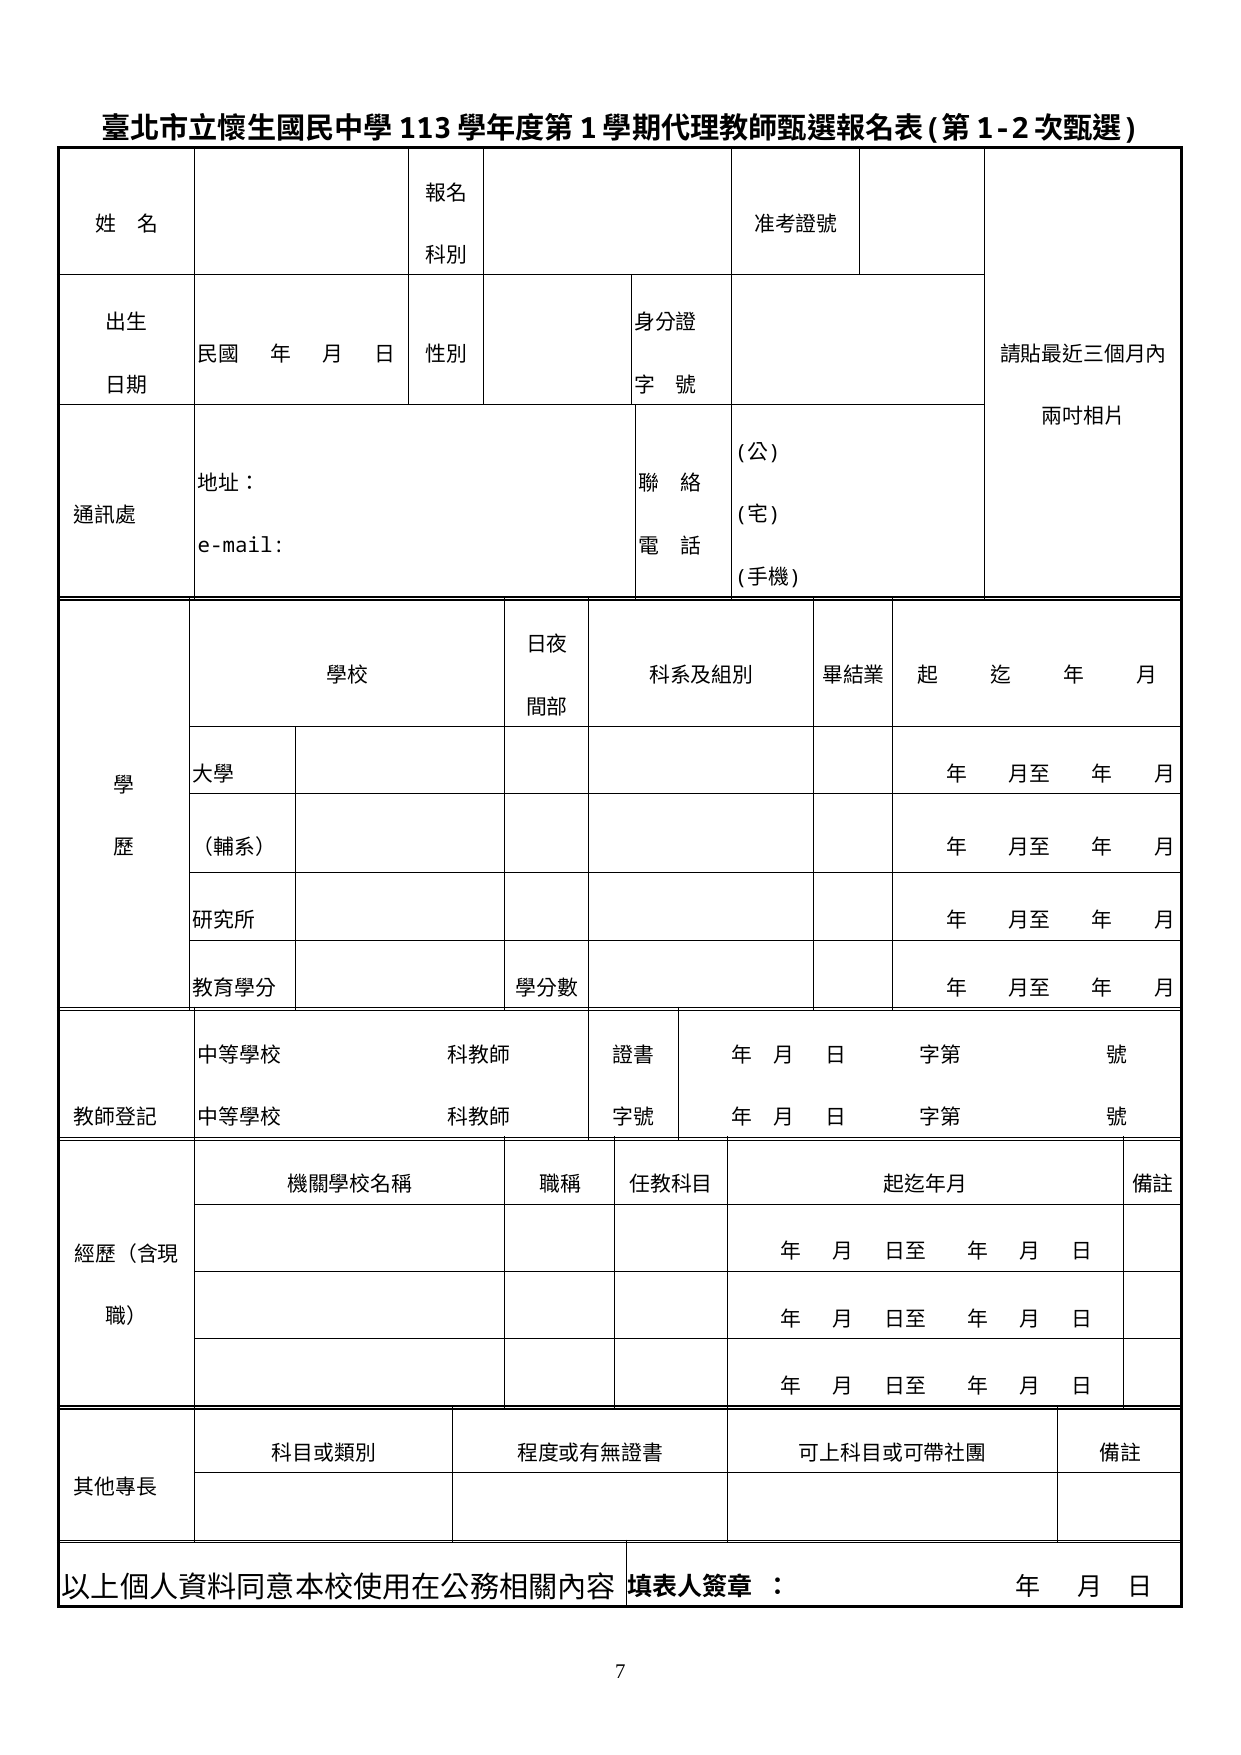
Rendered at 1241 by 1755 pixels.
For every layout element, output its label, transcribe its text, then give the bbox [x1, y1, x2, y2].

table_cell (公) (宅) (手機) [732, 405, 984, 596]
table_header 准考證號 [732, 149, 859, 274]
table_cell 職稱 [505, 1141, 614, 1203]
table_cell [296, 873, 504, 939]
table_cell [505, 1339, 614, 1405]
table_cell 年 月 日至 年 月 日 [728, 1272, 1123, 1338]
table_cell 學分數 [505, 941, 588, 1007]
table_header 報名 科別 [409, 149, 483, 274]
table_cell 以上個人資料同意本校使用在公務相關內容 [60, 1543, 626, 1605]
table_cell 可上科目或可帶社團 [728, 1410, 1057, 1472]
table_cell 研究所 [190, 873, 295, 939]
table_cell 程度或有無證書 [453, 1410, 727, 1472]
table_cell 出生 日期 [60, 275, 194, 404]
table_cell [1124, 1272, 1180, 1338]
table_cell 其他專長 [60, 1410, 194, 1539]
table_cell [195, 1205, 504, 1271]
table_cell 經歷（含現職） [60, 1141, 194, 1405]
table_cell 年 月 日 字第 號 年 月 日 字第 號 [679, 1011, 1180, 1136]
table_cell 身分證 字 號 [632, 275, 731, 404]
table_cell [615, 1272, 727, 1338]
table_cell 學 歷 [60, 601, 189, 1007]
table_header 請貼最近三個月內兩吋相片 [985, 149, 1180, 596]
table_cell [589, 873, 813, 939]
table_cell [296, 727, 504, 793]
table_cell [589, 794, 813, 872]
table_cell [814, 873, 892, 939]
table_cell [615, 1339, 727, 1405]
table_cell [505, 727, 588, 793]
table_cell 年 月至 年 月 [893, 873, 1180, 939]
table_cell [814, 941, 892, 1007]
table_cell 科系及組別 [589, 601, 813, 726]
table_cell [195, 1473, 452, 1539]
table_cell [296, 941, 504, 1007]
table_header [484, 149, 731, 274]
table_cell [732, 275, 984, 404]
table_cell 大學 [190, 727, 295, 793]
table_cell [728, 1473, 1057, 1539]
table_cell [484, 275, 631, 404]
table_cell 任教科目 [615, 1141, 727, 1203]
table_cell [814, 727, 892, 793]
table_cell [589, 941, 813, 1007]
table_cell [1058, 1473, 1180, 1539]
table_cell 年 月至 年 月 [893, 941, 1180, 1007]
table_cell 教師登記 [60, 1011, 194, 1136]
table_cell [589, 727, 813, 793]
table_cell （輔系） [190, 794, 295, 872]
table_cell 備註 [1124, 1141, 1180, 1203]
table_cell 機關學校名稱 [195, 1141, 504, 1203]
table_cell 證書 字號 [589, 1011, 678, 1136]
table_cell [505, 873, 588, 939]
table_cell 年 月 日至 年 月 日 [728, 1339, 1123, 1405]
table_cell 年 月至 年 月 [893, 727, 1180, 793]
table_cell 地址： e-mail: [195, 405, 635, 596]
table_cell [296, 794, 504, 872]
table_cell 畢結業 [814, 601, 892, 726]
table_header 姓 名 [60, 149, 194, 274]
table_cell [195, 1272, 504, 1338]
table_cell [615, 1205, 727, 1271]
table_cell 中等學校 科教師 中等學校 科教師 [195, 1011, 588, 1136]
table_cell 起 迄 年 月 [893, 601, 1180, 726]
table_cell [195, 1339, 504, 1405]
table_cell 通訊處 [60, 405, 194, 596]
table_cell [814, 794, 892, 872]
text 臺北市立懷生國民中學113學年度第1學期代理教師甄選報名表(第1-2次甄選) [89, 84, 1152, 146]
table_cell [1124, 1205, 1180, 1271]
table_cell [505, 1272, 614, 1338]
table_cell 年 月至 年 月 [893, 794, 1180, 872]
table_cell 性別 [409, 275, 483, 404]
table_cell 民國 年 月 日 [195, 275, 408, 404]
table_cell 科目或類別 [195, 1410, 452, 1472]
table_cell 年 月 日至 年 月 日 [728, 1205, 1123, 1271]
table_cell [505, 794, 588, 872]
table_cell 填表人簽章 ： 年 月 日 [627, 1543, 1180, 1605]
table_cell [1124, 1339, 1180, 1405]
table_cell 起迄年月 [728, 1141, 1123, 1203]
table_cell 日夜 間部 [505, 601, 588, 726]
table_cell 學校 [190, 601, 504, 726]
table_cell 備註 [1058, 1410, 1180, 1472]
table_cell 教育學分 [190, 941, 295, 1007]
table_cell [453, 1473, 727, 1539]
table_cell [505, 1205, 614, 1271]
table_header [860, 149, 984, 274]
table_cell 聯 絡 電 話 [636, 405, 731, 596]
table_header [195, 149, 408, 274]
